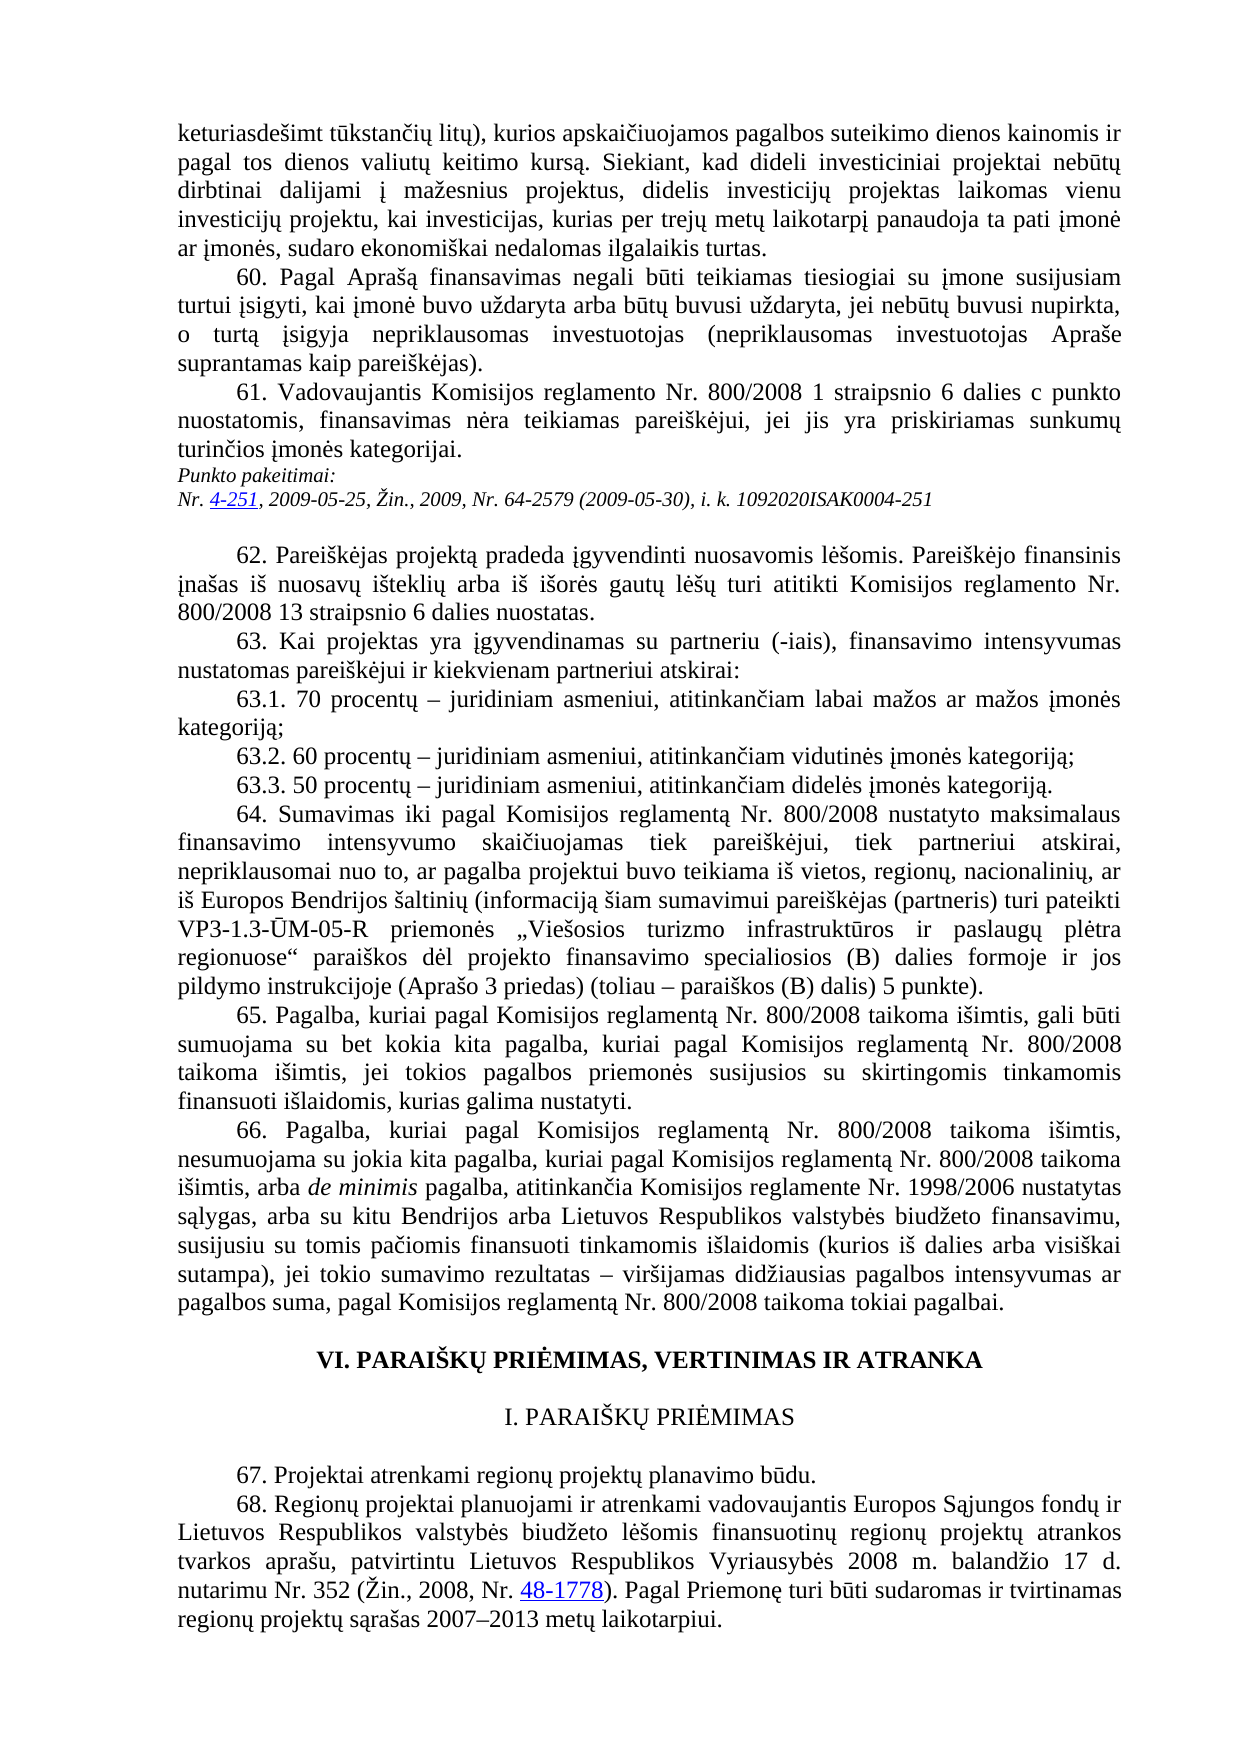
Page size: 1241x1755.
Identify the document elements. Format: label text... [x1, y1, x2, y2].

text 61. Vadovaujantis Komisijos reglamento Nr. 800/2008 1 straipsnio 6 dalies c punkto nuostatomis, finansavimas nėra teikiamas pareiškėjui, jei jis yra priskiriamas sunkumų turinčios įmonės kategorijai. [177, 377, 1122, 463]
text 62. Pareiškėjas projektą pradeda įgyvendinti nuosavomis lėšomis. Pareiškėjo finansinis įnašas iš nuosavų išteklių arba iš išorės gautų lėšų turi atitikti Komisijos reglamento Nr. 800/2008 13 straipsnio 6 dalies nuostatas. [177, 540, 1122, 626]
text 68. Regionų projektai planuojami ir atrenkami vadovaujantis Europos Sąjungos fondų ir Lietuvos Respublikos valstybės biudžeto lėšomis finansuotinų regionų projektų atrankos tvarkos aprašu, patvirtintu Lietuvos Respublikos Vyriausybės 2008 m. balandžio 17 d. nutarimu Nr. 352 (Žin., 2008, Nr. 48-1778). Pagal Priemonę turi būti sudaromas ir tvirtinamas regionų projektų sąrašas 2007–2013 metų laikotarpiui. [177, 1489, 1122, 1632]
text I. PARAIŠKŲ PRIĖMIMAS [177, 1402, 1122, 1431]
text 63.3. 50 procentų – juridiniam asmeniui, atitinkančiam didelės įmonės kategoriją. [177, 770, 1122, 799]
text Nr. 4-251, 2009-05-25, Žin., 2009, Nr. 64-2579 (2009-05-30), i. k. 1092020ISAK0004-251 [177, 487, 1122, 511]
text 64. Sumavimas iki pagal Komisijos reglamentą Nr. 800/2008 nustatyto maksimalaus finansavimo intensyvumo skaičiuojamas tiek pareiškėjui, tiek partneriui atskirai, nepriklausomai nuo to, ar pagalba projektui buvo teikiama iš vietos, regionų, nacionalinių, ar iš Europos Bendrijos šaltinių (informaciją šiam sumavimui pareiškėjas (partneris) turi pateikti VP3-1.3-ŪM-05-R priemonės „Viešosios turizmo infrastruktūros ir paslaugų plėtra regionuose“ paraiškos dėl projekto finansavimo specialiosios (B) dalies formoje ir jos pildymo instrukcijoje (Aprašo 3 priedas) (toliau – paraiškos (B) dalis) 5 punkte). [177, 799, 1122, 1000]
text VI. PARAIŠKŲ PRIĖMIMAS, VERTINIMAS IR ATRANKA [177, 1345, 1122, 1374]
text keturiasdešimt tūkstančių litų), kurios apskaičiuojamos pagalbos suteikimo dienos kainomis ir pagal tos dienos valiutų keitimo kursą. Siekiant, kad dideli investiciniai projektai nebūtų dirbtinai dalijami į mažesnius projektus, didelis investicijų projektas laikomas vienu investicijų projektu, kai investicijas, kurias per trejų metų laikotarpį panaudoja ta pati įmonė ar įmonės, sudaro ekonomiškai nedalomas ilgalaikis turtas. [177, 118, 1122, 262]
text 67. Projektai atrenkami regionų projektų planavimo būdu. [177, 1460, 1122, 1489]
text 63.1. 70 procentų – juridiniam asmeniui, atitinkančiam labai mažos ar mažos įmonės kategoriją; [177, 684, 1122, 741]
text 60. Pagal Aprašą finansavimas negali būti teikiamas tiesiogiai su įmone susijusiam turtui įsigyti, kai įmonė buvo uždaryta arba būtų buvusi uždaryta, jei nebūtų buvusi nupirkta, o turtą įsigyja nepriklausomas investuotojas (nepriklausomas investuotojas Apraše suprantamas kaip pareiškėjas). [177, 262, 1122, 377]
text 63. Kai projektas yra įgyvendinamas su partneriu (-iais), finansavimo intensyvumas nustatomas pareiškėjui ir kiekvienam partneriui atskirai: [177, 626, 1122, 684]
text 66. Pagalba, kuriai pagal Komisijos reglamentą Nr. 800/2008 taikoma išimtis, nesumuojama su jokia kita pagalba, kuriai pagal Komisijos reglamentą Nr. 800/2008 taikoma išimtis, arba de minimis pagalba, atitinkančia Komisijos reglamente Nr. 1998/2006 nustatytas sąlygas, arba su kitu Bendrijos arba Lietuvos Respublikos valstybės biudžeto finansavimu, susijusiu su tomis pačiomis finansuoti tinkamomis išlaidomis (kurios iš dalies arba visiškai sutampa), jei tokio sumavimo rezultatas – viršijamas didžiausias pagalbos intensyvumas ar pagalbos suma, pagal Komisijos reglamentą Nr. 800/2008 taikoma tokiai pagalbai. [177, 1115, 1122, 1316]
text 65. Pagalba, kuriai pagal Komisijos reglamentą Nr. 800/2008 taikoma išimtis, gali būti sumuojama su bet kokia kita pagalba, kuriai pagal Komisijos reglamentą Nr. 800/2008 taikoma išimtis, jei tokios pagalbos priemonės susijusios su skirtingomis tinkamomis finansuoti išlaidomis, kurias galima nustatyti. [177, 1000, 1122, 1115]
text Punkto pakeitimai: [177, 463, 1122, 487]
text 63.2. 60 procentų – juridiniam asmeniui, atitinkančiam vidutinės įmonės kategoriją; [177, 741, 1122, 770]
